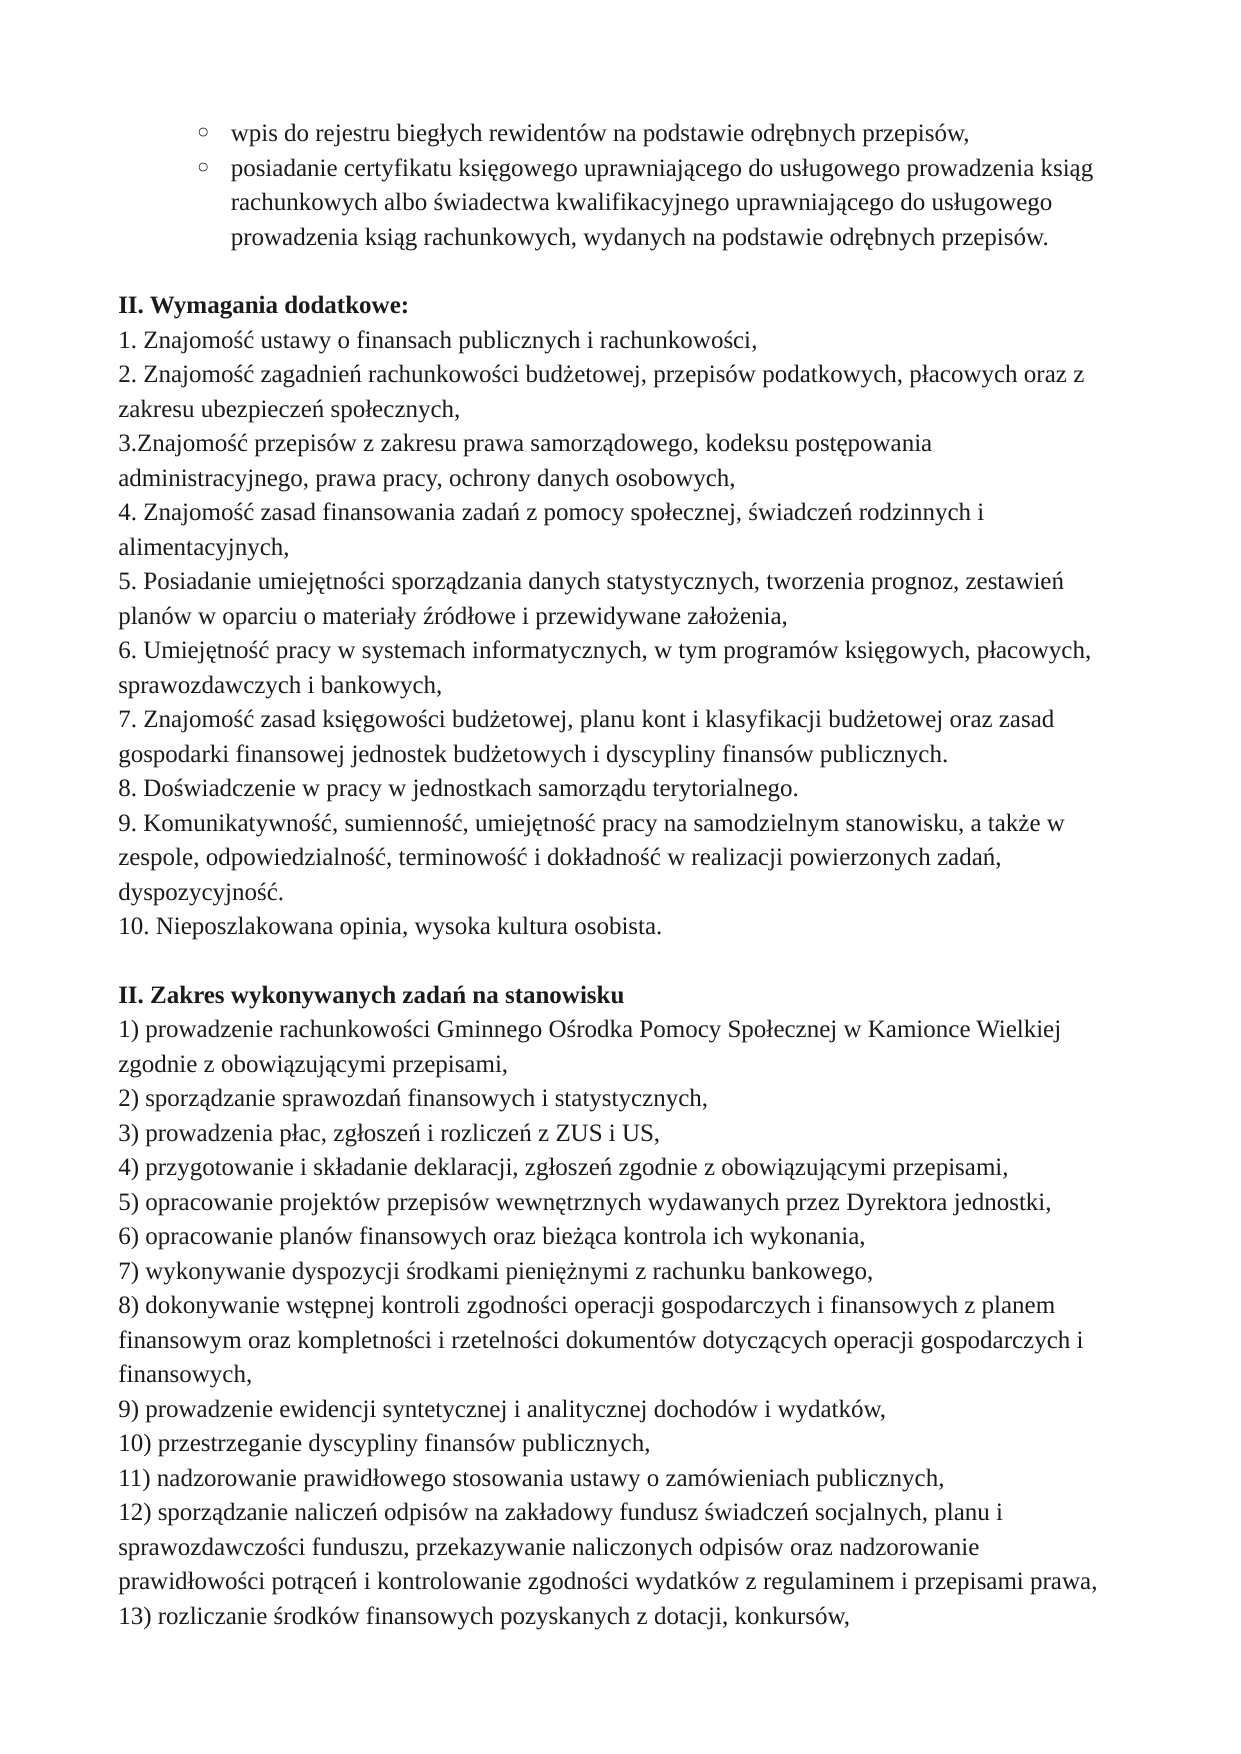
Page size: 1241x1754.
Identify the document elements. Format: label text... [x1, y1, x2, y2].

list posiadanie certyfikatu księgowego uprawniającego do usługowego prowadzenia ksiąg rachunkowych albo świadectwa kwalifikacyjnego uprawniającego do usługowego prowadzenia ksiąg rachunkowych, wydanych na podstawie odrębnych przepisów. [193, 153, 1122, 250]
text 10. Nieposzlakowana opinia, wysoka kultura osobista. [118, 911, 1122, 940]
text 6. Umiejętność pracy w systemach informatycznych, w tym programów księgowych, płacowych, sprawozdawczych i bankowych, [118, 635, 1122, 698]
text 5. Posiadanie umiejętności sporządzania danych statystycznych, tworzenia prognoz, zestawień planów w oparciu o materiały źródłowe i przewidywane założenia, [118, 566, 1122, 629]
text 4. Znajomość zasad finansowania zadań z pomocy społecznej, świadczeń rodzinnych i alimentacyjnych, [118, 497, 1122, 561]
text II. Zakres wykonywanych zadań na stanowisku 1) prowadzenie rachunkowości Gminnego Ośrodka Pomocy Społecznej w Kamionce Wielkiej zgodnie z obowiązującymi przepisami, 2) sporządzanie sprawozdań finansowych i statystycznych, 3) prowadzenia płac, zgłoszeń i rozliczeń z ZUS i US, 4) przygotowanie i składanie deklaracji, zgłoszeń zgodnie z obowiązującymi przepisami, 5) opracowanie projektów przepisów wewnętrznych wydawanych przez Dyrektora jednostki, 6) opracowanie planów finansowych oraz bieżąca kontrola ich wykonania, 7) wykonywanie dyspozycji środkami pieniężnymi z rachunku bankowego, 8) dokonywanie wstępnej kontroli zgodności operacji gospodarczych i finansowych z planem finansowym oraz kompletności i rzetelności dokumentów dotyczących operacji gospodarczych i finansowych, 9) prowadzenie ewidencji syntetycznej i analitycznej dochodów i wydatków, 10) przestrzeganie dyscypliny finansów publicznych, [118, 980, 1122, 1457]
text 1. Znajomość ustawy o finansach publicznych i rachunkowości, [118, 325, 1122, 354]
text II. Wymagania dodatkowe: [118, 291, 1122, 319]
text 11) nadzorowanie prawidłowego stosowania ustawy o zamówieniach publicznych, 12) sporządzanie naliczeń odpisów na zakładowy fundusz świadczeń socjalnych, planu i sprawozdawczości funduszu, przekazywanie naliczonych odpisów oraz nadzorowanie prawidłowości potrąceń i kontrolowanie zgodności wydatków z regulaminem i przepisami prawa, 13) rozliczanie środków finansowych pozyskanych z dotacji, konkursów, [118, 1463, 1122, 1629]
text 2. Znajomość zagadnień rachunkowości budżetowej, przepisów podatkowych, płacowych oraz z zakresu ubezpieczeń społecznych, [118, 359, 1122, 423]
text 3.Znajomość przepisów z zakresu prawa samorządowego, kodeksu postępowania administracyjnego, prawa pracy, ochrony danych osobowych, [118, 428, 1122, 492]
text 9. Komunikatywność, sumienność, umiejętność pracy na samodzielnym stanowisku, a także w zespole, odpowiedzialność, terminowość i dokładność w realizacji powierzonych zadań, dyspozycyjność. [118, 808, 1122, 905]
text 7. Znajomość zasad księgowości budżetowej, planu kont i klasyfikacji budżetowej oraz zasad gospodarki finansowej jednostek budżetowych i dyscypliny finansów publicznych. [118, 704, 1122, 767]
text 8. Doświadczenie w pracy w jednostkach samorządu terytorialnego. [118, 773, 1122, 802]
list wpis do rejestru biegłych rewidentów na podstawie odrębnych przepisów, [193, 118, 1122, 147]
